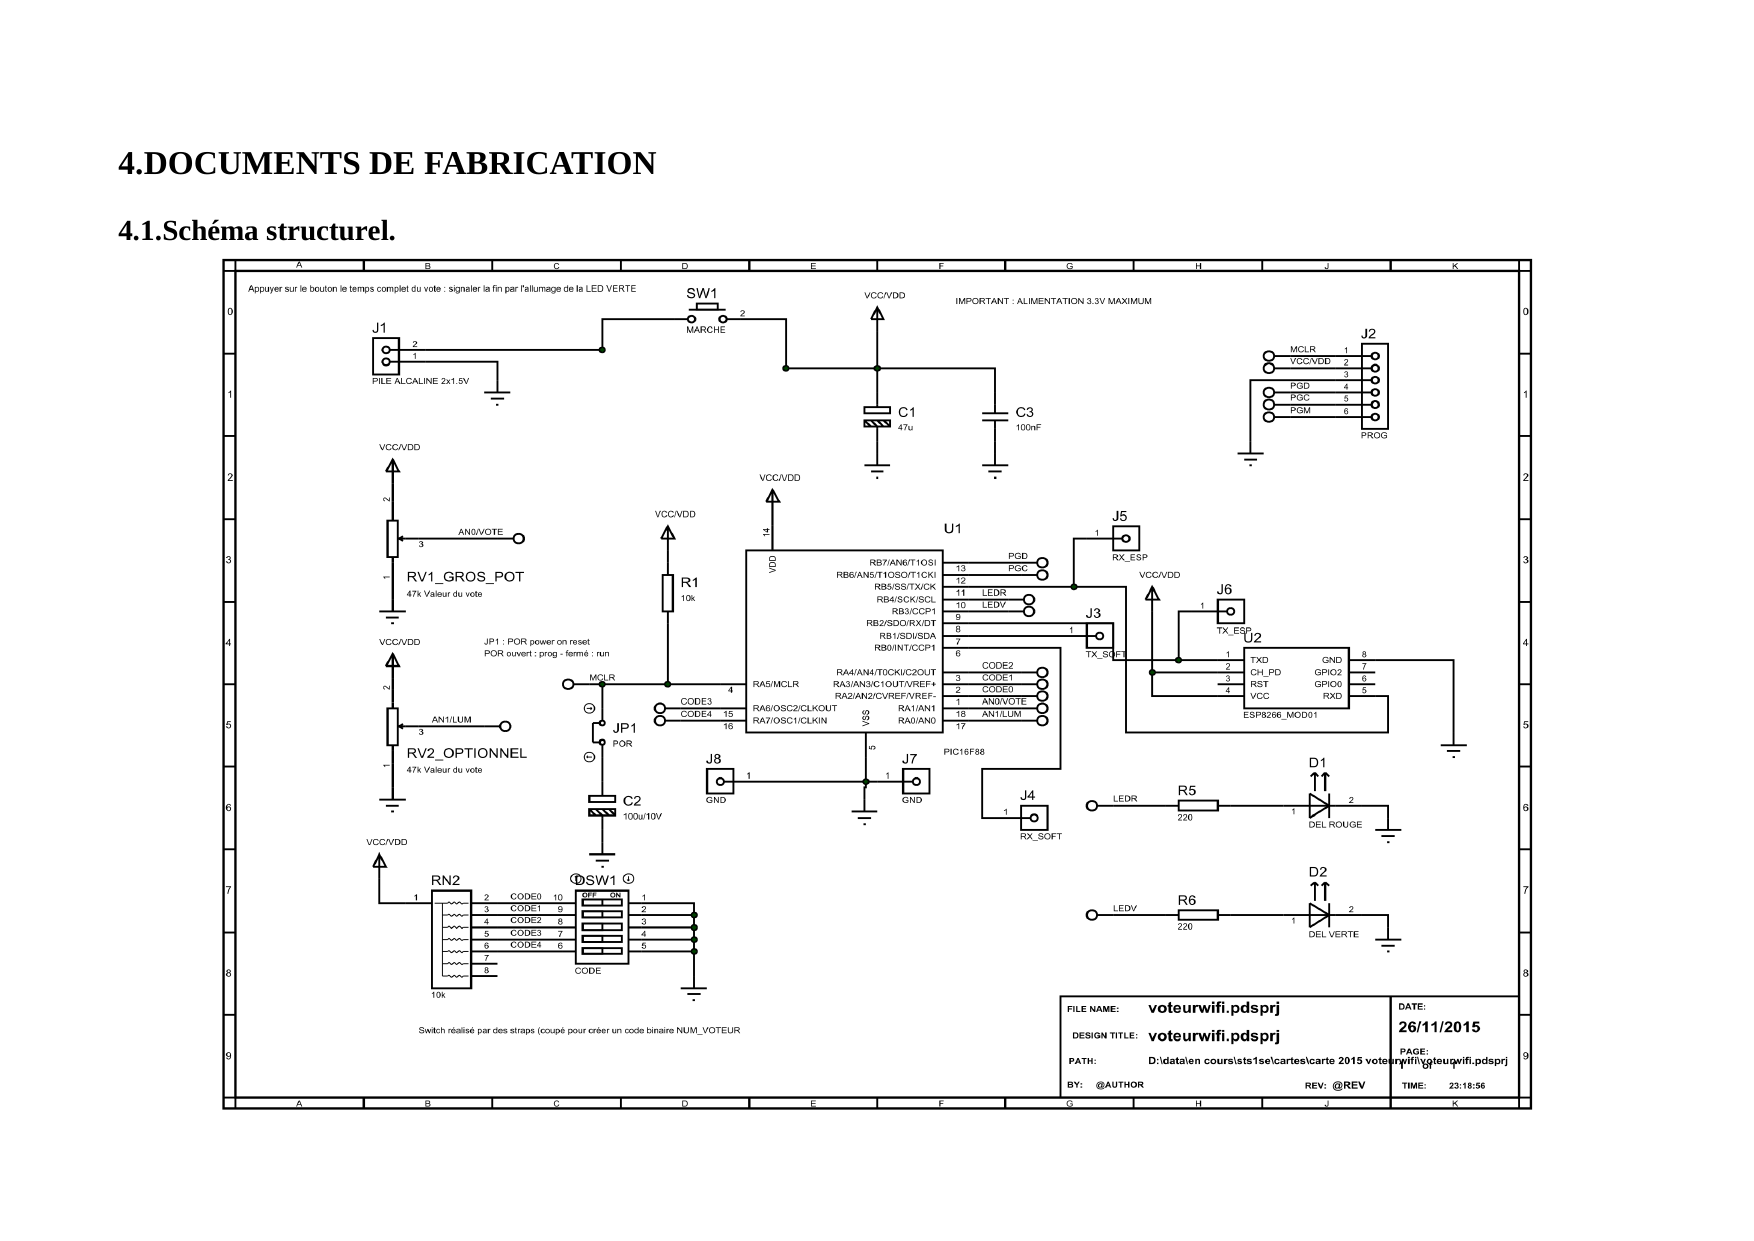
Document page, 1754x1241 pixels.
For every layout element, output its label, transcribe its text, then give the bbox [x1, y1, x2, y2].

subtitle Schéma structurel. [118, 213, 1636, 246]
picture [215, 252, 1539, 1116]
